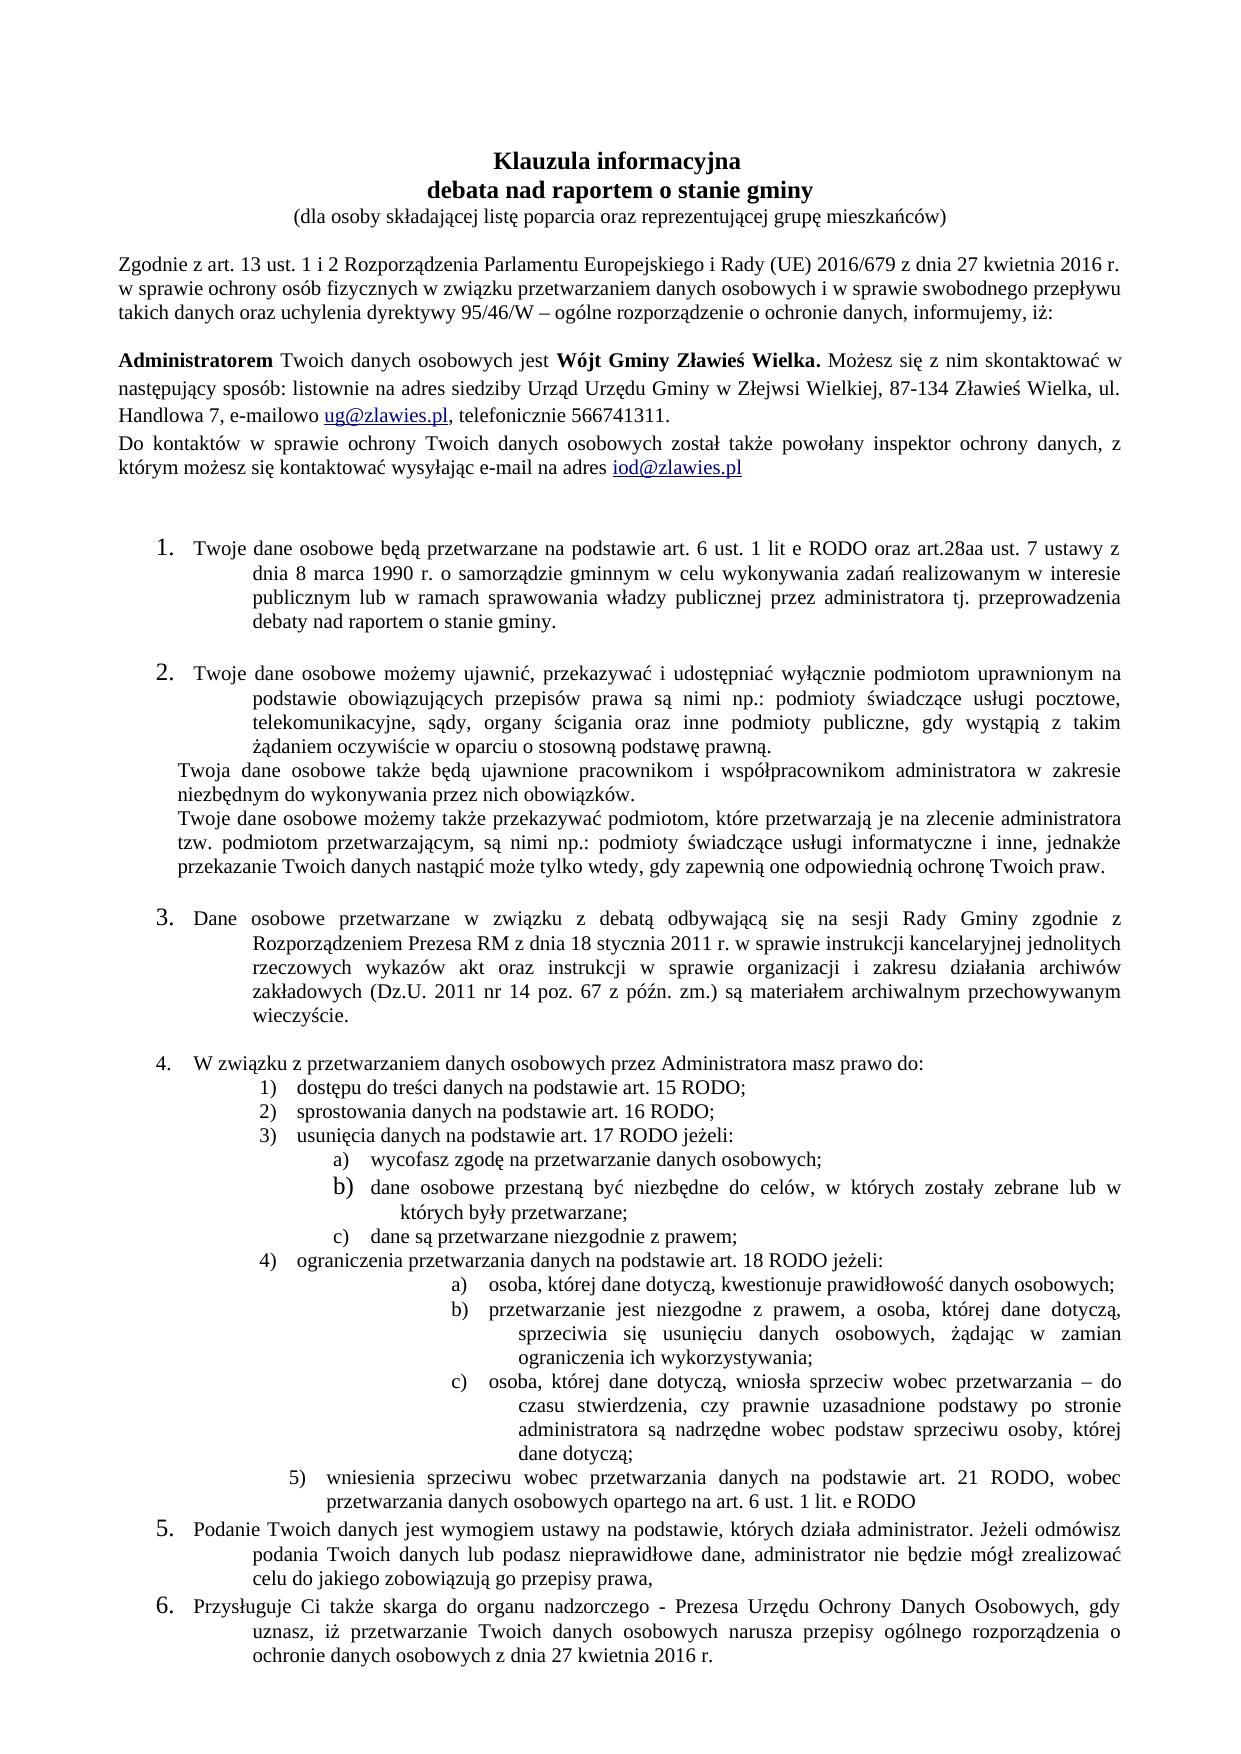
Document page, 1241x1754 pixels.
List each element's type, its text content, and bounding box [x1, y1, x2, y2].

list wniesienia sprzeciwu wobec przetwarzania danych na podstawie art. 21 RODO, wobec przetwarzania danych osobowych opartego na art. 6 ust. 1 lit. e RODO [288, 1465, 1122, 1513]
list Twoje dane osobowe będą przetwarzane na podstawie art. 6 ust. 1 lit e RODO oraz art.28aa ust. 7 ustawy z dnia 8 marca 1990 r. o samorządzie gminnym w celu wykonywania zadań realizowanym w interesie publicznym lub w ramach sprawowania władzy publicznej przez administratora tj. przeprowadzenia debaty nad raportem o stanie gminy. [156, 532, 1122, 633]
list W związku z przetwarzaniem danych osobowych przez Administratora masz prawo do: [156, 1051, 1122, 1075]
list osoba, której dane dotyczą, kwestionuje prawidłowość danych osobowych; [451, 1272, 1122, 1296]
list Podanie Twoich danych jest wymogiem ustawy na podstawie, których działa administrator. Jeżeli odmówisz podania Twoich danych lub podasz nieprawidłowe dane, administrator nie będzie mógł zrealizować celu do jakiego zobowiązują go przepisy prawa, [156, 1513, 1122, 1590]
list Dane osobowe przetwarzane w związku z debatą odbywającą się na sesji Rady Gminy zgodnie z Rozporządzeniem Prezesa RM z dnia 18 stycznia 2011 r. w sprawie instrukcji kancelaryjnej jednolitych rzeczowych wykazów akt oraz instrukcji w sprawie organizacji i zakresu działania archiwów zakładowych (Dz.U. 2011 nr 14 poz. 67 z późn. zm.) są materiałem archiwalnym przechowywanym wieczyście. [156, 902, 1122, 1027]
list przetwarzanie jest niezgodne z prawem, a osoba, której dane dotyczą, sprzeciwia się usunięciu danych osobowych, żądając w zamian ograniczenia ich wykorzystywania; [451, 1296, 1122, 1369]
list wycofasz zgodę na przetwarzanie danych osobowych; [333, 1147, 1122, 1171]
list osoba, której dane dotyczą, wniosła sprzeciw wobec przetwarzania – do czasu stwierdzenia, czy prawnie uzasadnione podstawy po stronie administratora są nadrzędne wobec podstaw sprzeciwu osoby, której dane dotyczą; [451, 1369, 1122, 1465]
text Twoja dane osobowe także będą ujawnione pracownikom i współpracownikom administratora w zakresie niezbędnym do wykonywania przez nich obowiązków. [177, 758, 1122, 806]
list dostępu do treści danych na podstawie art. 15 RODO; [259, 1075, 1122, 1099]
list Twoje dane osobowe możemy ujawnić, przekazywać i udostępniać wyłącznie podmiotom uprawnionym na podstawie obowiązujących przepisów prawa są nimi np.: podmioty świadczące usługi pocztowe, telekomunikacyjne, sądy, organy ścigania oraz inne podmioty publiczne, gdy wystąpią z takim żądaniem oczywiście w oparciu o stosowną podstawę prawną. [156, 657, 1122, 758]
text Klauzula informacyjna [118, 146, 1122, 175]
text Administratorem Twoich danych osobowych jest Wójt Gminy Zławieś Wielka. Możesz się z nim skontaktować w następujący sposób: listownie na adres siedziby Urząd Urzędu Gminy w Złejwsi Wielkiej, 87-134 Zławieś Wielka, ul. Handlowa 7, e-mailowo ug@zlawies.pl, telefonicznie 566741311. [118, 348, 1122, 427]
text debata nad raportem o stanie gminy [118, 175, 1122, 204]
list Przysługuje Ci także skarga do organu nadzorczego - Prezesa Urzędu Ochrony Danych Osobowych, gdy uznasz, iż przetwarzanie Twoich danych osobowych narusza przepisy ogólnego rozporządzenia o ochronie danych osobowych z dnia 27 kwietnia 2016 r. [156, 1590, 1122, 1667]
text Twoje dane osobowe możemy także przekazywać podmiotom, które przetwarzają je na zlecenie administratora tzw. podmiotom przetwarzającym, są nimi np.: podmioty świadczące usługi informatyczne i inne, jednakże przekazanie Twoich danych nastąpić może tylko wtedy, gdy zapewnią one odpowiednią ochronę Twoich praw. [177, 806, 1122, 878]
list usunięcia danych na podstawie art. 17 RODO jeżeli: [259, 1123, 1122, 1147]
list sprostowania danych na podstawie art. 16 RODO; [259, 1099, 1122, 1123]
list dane osobowe przestaną być niezbędne do celów, w których zostały zebrane lub w których były przetwarzane; [333, 1171, 1122, 1224]
text (dla osoby składającej listę poparcia oraz reprezentującej grupę mieszkańców) [118, 204, 1122, 228]
list dane są przetwarzane niezgodnie z prawem; [333, 1224, 1122, 1248]
text Zgodnie z art. 13 ust. 1 i 2 Rozporządzenia Parlamentu Europejskiego i Rady (UE) 2016/679 z dnia 27 kwietnia 2016 r. w sprawie ochrony osób fizycznych w związku przetwarzaniem danych osobowych i w sprawie swobodnego przepływu takich danych oraz uchylenia dyrektywy 95/46/W – ogólne rozporządzenie o ochronie danych, informujemy, iż: [118, 252, 1122, 324]
list ograniczenia przetwarzania danych na podstawie art. 18 RODO jeżeli: [259, 1248, 1122, 1272]
text Do kontaktów w sprawie ochrony Twoich danych osobowych został także powołany inspektor ochrony danych, z którym możesz się kontaktować wysyłając e-mail na adres iod@zlawies.pl [118, 431, 1122, 479]
